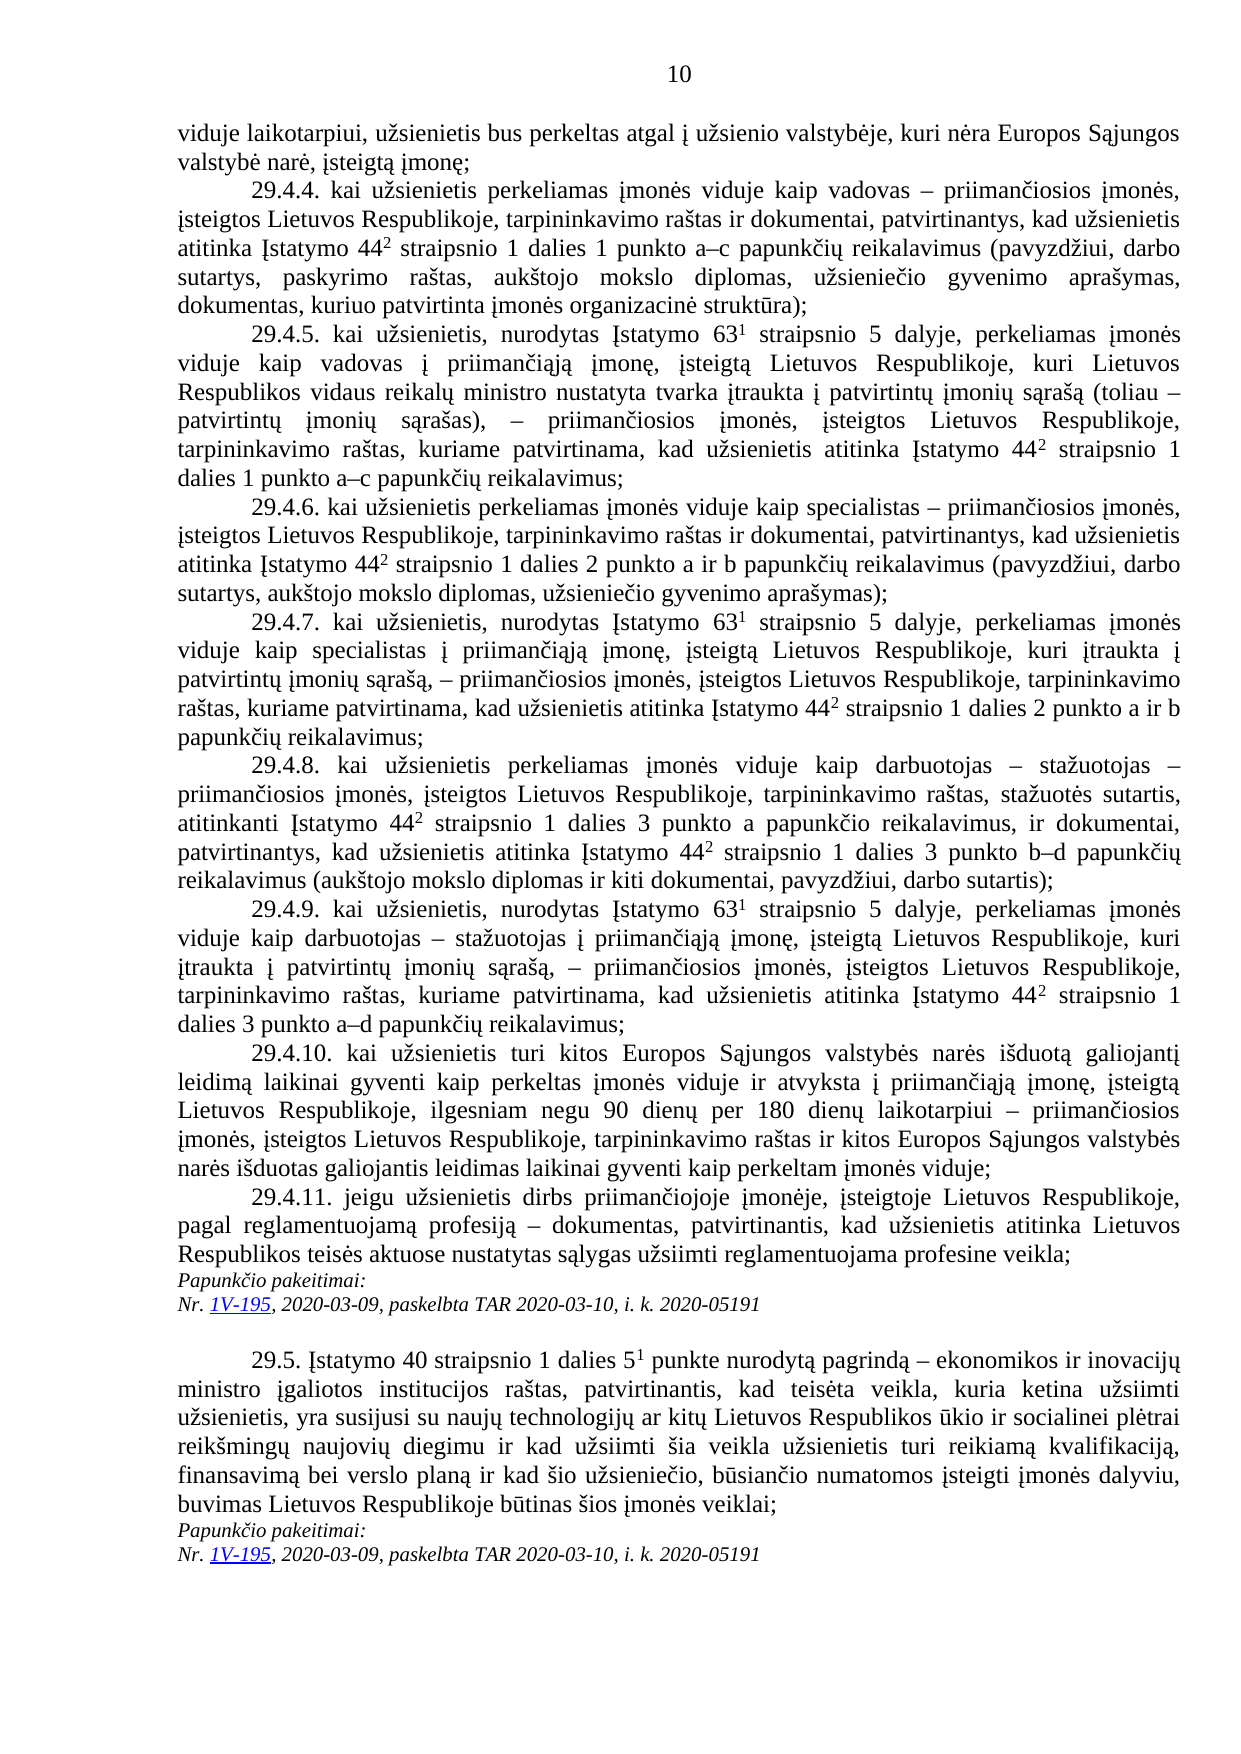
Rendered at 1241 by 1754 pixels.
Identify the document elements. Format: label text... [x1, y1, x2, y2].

text Papunkčio pakeitimai: [177, 1268, 1181, 1292]
text Nr. 1V-195, 2020-03-09, paskelbta TAR 2020-03-10, i. k. 2020-05191 [177, 1292, 1181, 1316]
text 29.4.9. kai užsienietis, nurodytas Įstatymo 631 straipsnio 5 dalyje, perkeliamas įmonės viduje kaip darbuotojas – stažuotojas į priimančiąją įmonę, įsteigtą Lietuvos Respublikoje, kuri įtraukta į patvirtintų įmonių sąrašą, – priimančiosios įmonės, įsteigtos Lietuvos Respublikoje, tarpininkavimo raštas, kuriame patvirtinama, kad užsienietis atitinka Įstatymo 442 straipsnio 1 dalies 3 punkto a–d papunkčių reikalavimus; [177, 894, 1181, 1038]
text viduje laikotarpiui, užsienietis bus perkeltas atgal į užsienio valstybėje, kuri nėra Europos Sąjungos valstybė narė, įsteigtą įmonę; [177, 118, 1181, 176]
text 29.4.6. kai užsienietis perkeliamas įmonės viduje kaip specialistas – priimančiosios įmonės, įsteigtos Lietuvos Respublikoje, tarpininkavimo raštas ir dokumentai, patvirtinantys, kad užsienietis atitinka Įstatymo 442 straipsnio 1 dalies 2 punkto a ir b papunkčių reikalavimus (pavyzdžiui, darbo sutartys, aukštojo mokslo diplomas, užsieniečio gyvenimo aprašymas); [177, 492, 1181, 607]
text 29.4.10. kai užsienietis turi kitos Europos Sąjungos valstybės narės išduotą galiojantį leidimą laikinai gyventi kaip perkeltas įmonės viduje ir atvyksta į priimančiąją įmonę, įsteigtą Lietuvos Respublikoje, ilgesniam negu 90 dienų per 180 dienų laikotarpiui – priimančiosios įmonės, įsteigtos Lietuvos Respublikoje, tarpininkavimo raštas ir kitos Europos Sąjungos valstybės narės išduotas galiojantis leidimas laikinai gyventi kaip perkeltam įmonės viduje; [177, 1038, 1181, 1182]
text 29.4.7. kai užsienietis, nurodytas Įstatymo 631 straipsnio 5 dalyje, perkeliamas įmonės viduje kaip specialistas į priimančiąją įmonę, įsteigtą Lietuvos Respublikoje, kuri įtraukta į patvirtintų įmonių sąrašą, – priimančiosios įmonės, įsteigtos Lietuvos Respublikoje, tarpininkavimo raštas, kuriame patvirtinama, kad užsienietis atitinka Įstatymo 442 straipsnio 1 dalies 2 punkto a ir b papunkčių reikalavimus; [177, 607, 1181, 751]
text 29.4.4. kai užsienietis perkeliamas įmonės viduje kaip vadovas – priimančiosios įmonės, įsteigtos Lietuvos Respublikoje, tarpininkavimo raštas ir dokumentai, patvirtinantys, kad užsienietis atitinka Įstatymo 442 straipsnio 1 dalies 1 punkto a–c papunkčių reikalavimus (pavyzdžiui, darbo sutartys, paskyrimo raštas, aukštojo mokslo diplomas, užsieniečio gyvenimo aprašymas, dokumentas, kuriuo patvirtinta įmonės organizacinė struktūra); [177, 176, 1181, 319]
text Papunkčio pakeitimai: [177, 1517, 1181, 1542]
text Nr. 1V-195, 2020-03-09, paskelbta TAR 2020-03-10, i. k. 2020-05191 [177, 1542, 1181, 1566]
text 29.4.5. kai užsienietis, nurodytas Įstatymo 631 straipsnio 5 dalyje, perkeliamas įmonės viduje kaip vadovas į priimančiąją įmonę, įsteigtą Lietuvos Respublikoje, kuri Lietuvos Respublikos vidaus reikalų ministro nustatyta tvarka įtraukta į patvirtintų įmonių sąrašą (toliau – patvirtintų įmonių sąrašas), – priimančiosios įmonės, įsteigtos Lietuvos Respublikoje, tarpininkavimo raštas, kuriame patvirtinama, kad užsienietis atitinka Įstatymo 442 straipsnio 1 dalies 1 punkto a–c papunkčių reikalavimus; [177, 319, 1181, 492]
text 29.5. Įstatymo 40 straipsnio 1 dalies 51 punkte nurodytą pagrindą – ekonomikos ir inovacijų ministro įgaliotos institucijos raštas, patvirtinantis, kad teisėta veikla, kuria ketina užsiimti užsienietis, yra susijusi su naujų technologijų ar kitų Lietuvos Respublikos ūkio ir socialinei plėtrai reikšmingų naujovių diegimu ir kad užsiimti šia veikla užsienietis turi reikiamą kvalifikaciją, finansavimą bei verslo planą ir kad šio užsieniečio, būsiančio numatomos įsteigti įmonės dalyviu, buvimas Lietuvos Respublikoje būtinas šios įmonės veiklai; [177, 1345, 1181, 1517]
text 29.4.8. kai užsienietis perkeliamas įmonės viduje kaip darbuotojas – stažuotojas – priimančiosios įmonės, įsteigtos Lietuvos Respublikoje, tarpininkavimo raštas, stažuotės sutartis, atitinkanti Įstatymo 442 straipsnio 1 dalies 3 punkto a papunkčio reikalavimus, ir dokumentai, patvirtinantys, kad užsienietis atitinka Įstatymo 442 straipsnio 1 dalies 3 punkto b–d papunkčių reikalavimus (aukštojo mokslo diplomas ir kiti dokumentai, pavyzdžiui, darbo sutartis); [177, 751, 1181, 894]
text 29.4.11. jeigu užsienietis dirbs priimančiojoje įmonėje, įsteigtoje Lietuvos Respublikoje, pagal reglamentuojamą profesiją – dokumentas, patvirtinantis, kad užsienietis atitinka Lietuvos Respublikos teisės aktuose nustatytas sąlygas užsiimti reglamentuojama profesine veikla; [177, 1182, 1181, 1268]
